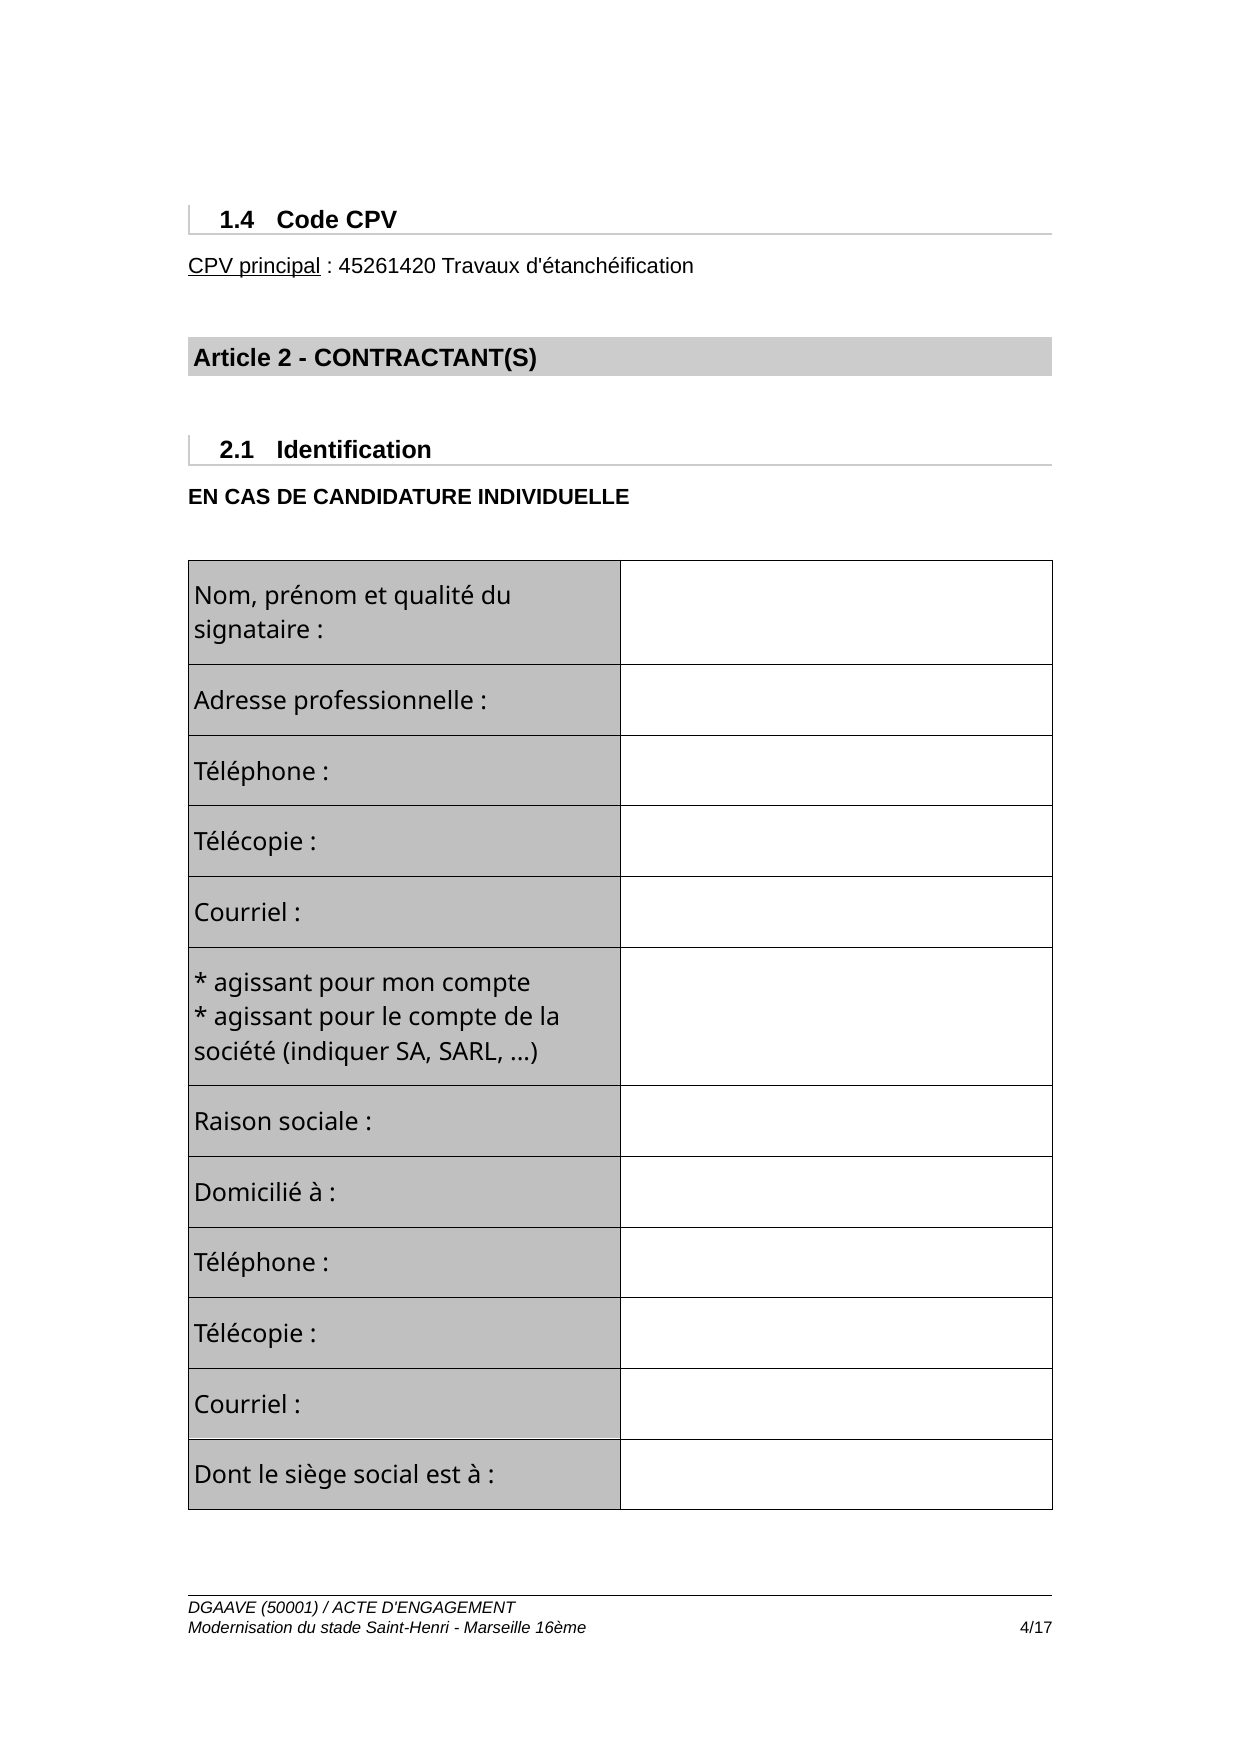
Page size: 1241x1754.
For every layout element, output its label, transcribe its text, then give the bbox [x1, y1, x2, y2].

table_cell Télécopie : [189, 806, 620, 876]
table_cell Raison sociale : [189, 1086, 620, 1156]
table_cell [621, 948, 1052, 1085]
subtitle CONTRACTANT(S) [190, 340, 1050, 374]
table_cell [621, 806, 1052, 876]
table_cell Téléphone : [189, 736, 620, 805]
table_cell Domicilié à : [189, 1157, 620, 1227]
table_header Nom, prénom et qualité du signataire : [189, 561, 620, 664]
table_cell [621, 1298, 1052, 1368]
table_cell [621, 1440, 1052, 1509]
table_cell [621, 1086, 1052, 1156]
table_cell Courriel : [189, 1369, 620, 1438]
table_cell [621, 1157, 1052, 1227]
table_cell Téléphone : [189, 1228, 620, 1297]
text EN CAS DE CANDIDATURE INDIVIDUELLE [188, 484, 1052, 509]
table_cell Télécopie : [189, 1298, 620, 1368]
table_cell [621, 665, 1052, 735]
table_cell Dont le siège social est à : [189, 1440, 620, 1509]
table_cell [621, 736, 1052, 805]
subtitle Code CPV [188, 204, 1052, 233]
table_cell * agissant pour mon compte * agissant pour le compte de la société (indiquer SA, SARL, ...) [189, 948, 620, 1085]
table_cell Courriel : [189, 877, 620, 947]
table_cell [621, 1228, 1052, 1297]
subtitle Identification [190, 435, 1052, 464]
table_cell [621, 877, 1052, 947]
text CPV principal : 45261420 Travaux d'étanchéification [188, 253, 1052, 278]
table_cell Adresse professionnelle : [189, 665, 620, 735]
table_header [621, 561, 1052, 664]
table_cell [621, 1369, 1052, 1438]
